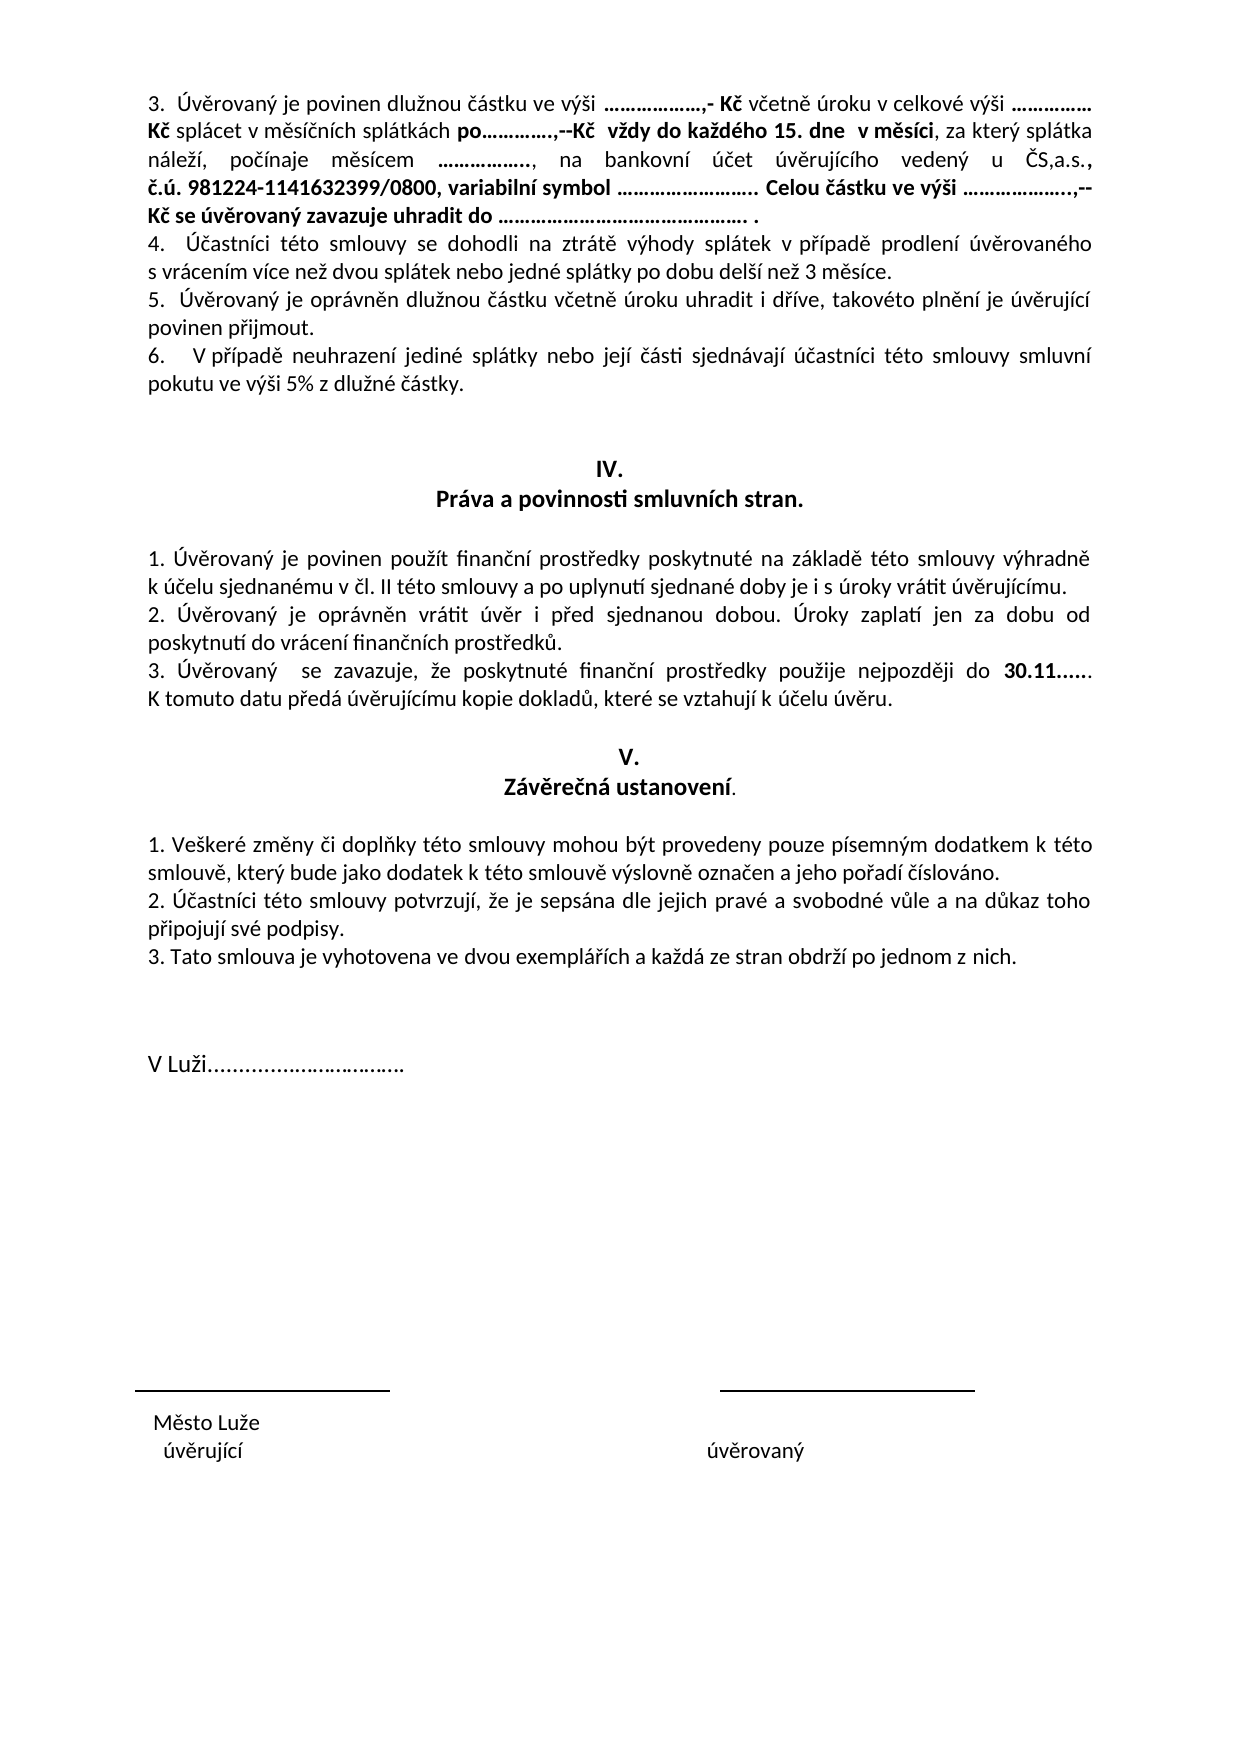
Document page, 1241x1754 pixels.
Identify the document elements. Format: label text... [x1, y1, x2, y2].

text 2. Úvěrovaný je oprávněn vrátit úvěr i před sjednanou dobou. Úroky zaplatí jen za dobu od poskytnutí do vrácení finančních prostředků. [148, 601, 1092, 657]
text 5. Úvěrovaný je oprávněn dlužnou částku včetně úroku uhradit i dříve, takovéto plnění je úvěrující povinen přijmout. [148, 285, 1092, 341]
text 3. Úvěrovaný se zavazuje, že poskytnuté finanční prostředky použije nejpozději do 30.11...... K tomuto datu předá úvěrujícímu kopie dokladů, které se vztahují k účelu úvěru. [148, 657, 1092, 713]
text 6. V případě neuhrazení jediné splátky nebo její části sjednávají účastníci této smlouvy smluvní pokutu ve výši 5% z dlužné částky. [148, 341, 1092, 397]
text 1. Úvěrovaný je povinen použít finanční prostředky poskytnuté na základě této smlouvy výhradně k účelu sjednanému v čl. II této smlouvy a po uplynutí sjednané doby je i s úroky vrátit úvěrujícímu. [148, 544, 1092, 601]
text 2. Účastníci této smlouvy potvrzují, že je sepsána dle jejich pravé a svobodné vůle a na důkaz toho připojují své podpisy. [148, 886, 1092, 942]
text 3. Úvěrovaný je povinen dlužnou částku ve výši ………………,- Kč včetně úroku v celkové výši ……………Kč splácet v měsíčních splátkách po………….,--Kč vždy do každého 15. dne v měsíci, za který splátka náleží, počínaje měsícem …………….., na bankovní účet úvěrujícího vedený u ČS,a.s., č.ú. 981224-1141632399/0800, variabilní symbol …………………….. Celou částku ve výši ………………..,--Kč se úvěrovaný zavazuje uhradit do ………………………………………. . [148, 89, 1092, 229]
text 4. Účastníci této smlouvy se dohodli na ztrátě výhody splátek v případě prodlení úvěrovaného s vrácením více než dvou splátek nebo jedné splátky po dobu delší než 3 měsíce. [148, 229, 1092, 285]
text Město Luže [148, 1408, 1092, 1436]
text V. [516, 741, 1092, 771]
text 3. Tato smlouva je vyhotovena ve dvou exemplářích a každá ze stran obdrží po jednom z nich. [148, 942, 1092, 970]
text 1. Veškeré změny či doplňky této smlouvy mohou být provedeny pouze písemným dodatkem k této smlouvě, který bude jako dodatek k této smlouvě výslovně označen a jeho pořadí číslováno. [148, 830, 1092, 886]
text IV. [516, 453, 1092, 483]
text Závěrečná ustanovení. [148, 771, 1092, 802]
text Práva a povinnosti smluvních stran. [148, 483, 1092, 514]
text V Luži..............………………. [148, 1049, 1092, 1079]
text úvěrující úvěrovaný [148, 1436, 1092, 1492]
